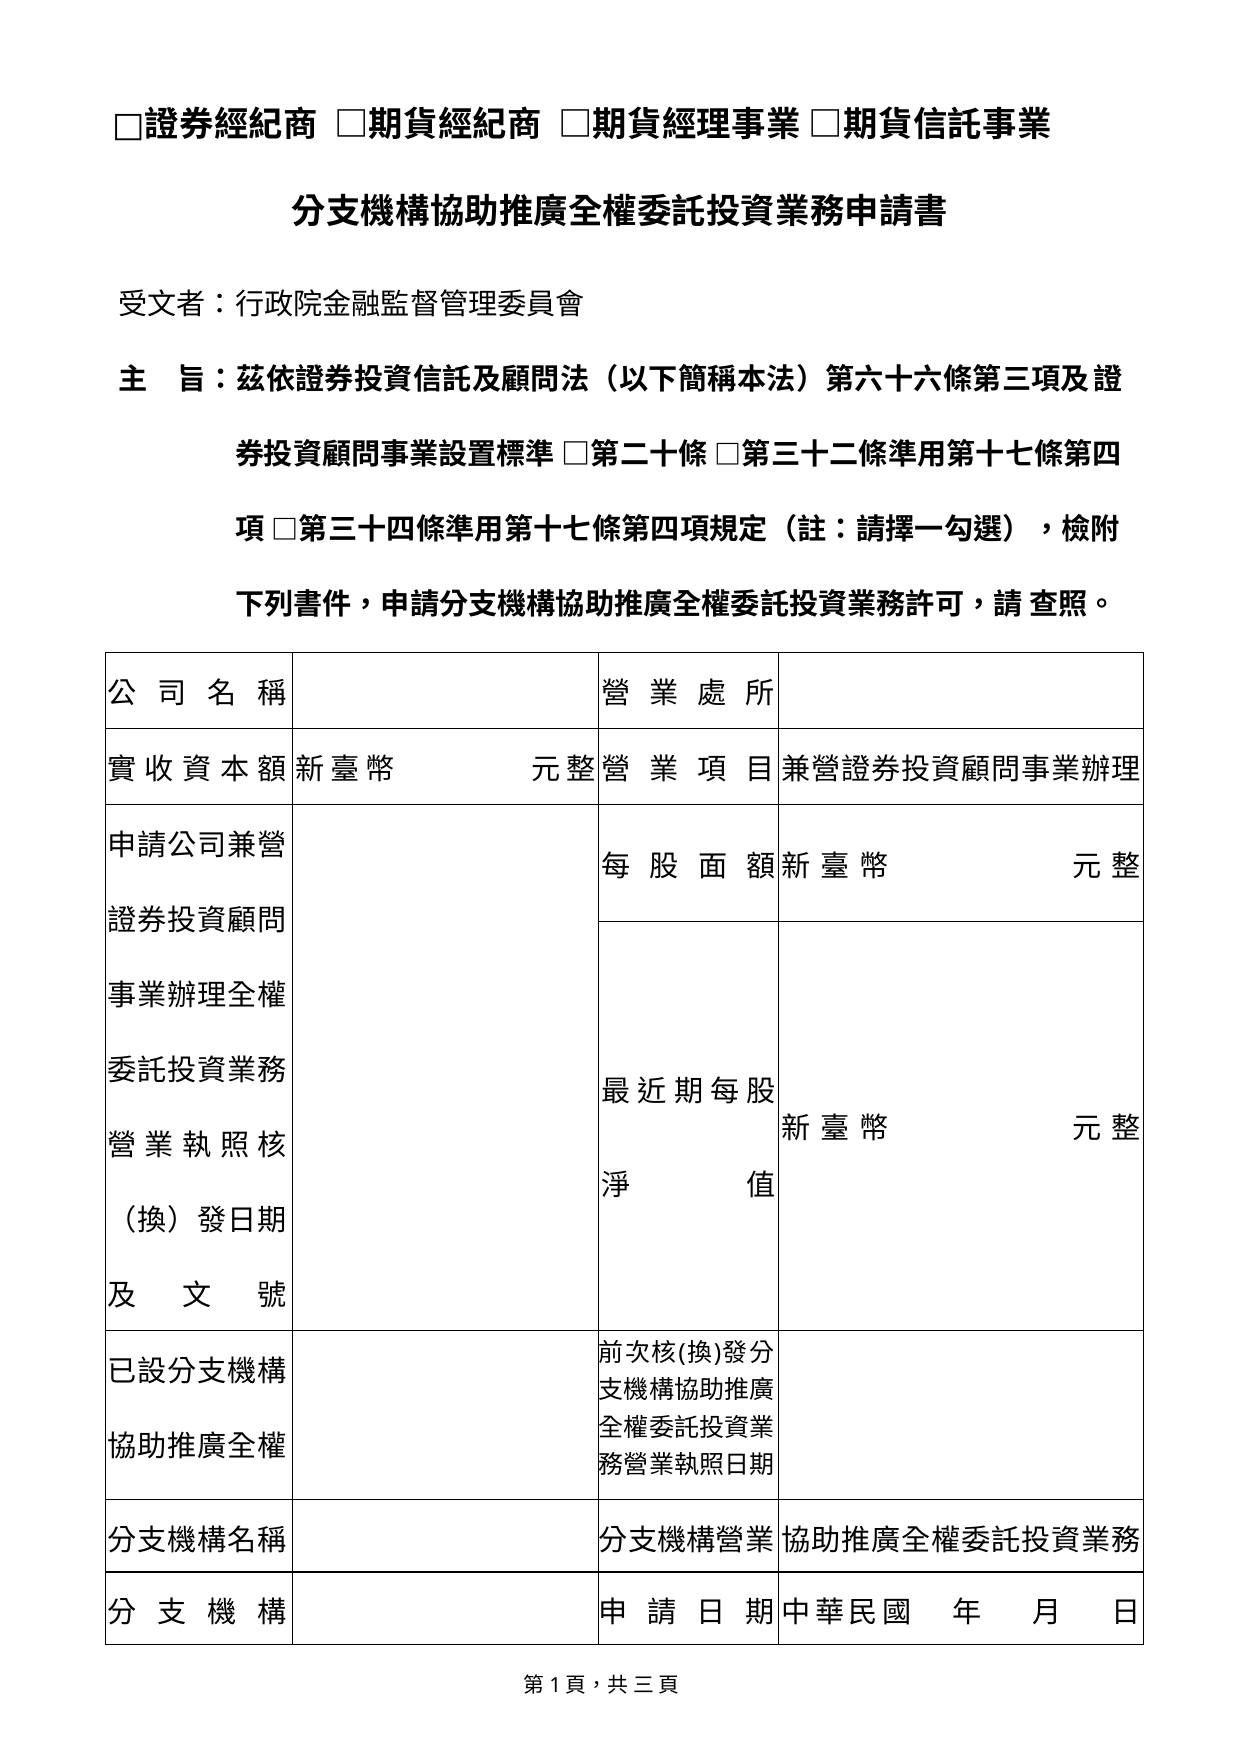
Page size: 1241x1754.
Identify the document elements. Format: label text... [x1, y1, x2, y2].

text 分支機構協助推廣全權委託投資業務申請書 [118, 171, 1122, 246]
table_header [293, 653, 598, 728]
table_cell 協助推廣全權委託投資業務 [779, 1500, 1143, 1571]
text 受文者：行政院金融監督管理委員會 [118, 264, 1122, 339]
table_cell 兼營證券投資顧問事業辦理全權委託投資業務 [779, 729, 1143, 804]
table_header 營業處所 [599, 653, 778, 728]
table_cell 新臺幣 元整 [779, 805, 1143, 921]
table_header [779, 653, 1143, 728]
table_header 公司名稱 [106, 653, 292, 728]
table_cell 已設分支機構協助推廣全權委託投資業務之家數 [106, 1331, 292, 1499]
text 主 旨：茲依證券投資信託及顧問法（以下簡稱本法）第六十六條第三項及證券投資顧問事業設置標準 □第二十條 □第三十二條準用第十七條第四項 □第三十四條準用第十七條第四項規定（註：請擇一勾選），檢附下列書件，申請分支機構協助推廣全權委託投資業務許可，請 查照。 [118, 339, 1122, 639]
table_cell 新臺幣 元整 [779, 922, 1143, 1330]
table_cell [293, 805, 598, 1330]
subtitle □證券經紀商 □期貨經紀商 □期貨經理事業 □期貨信託事業 [112, 84, 1122, 159]
table_cell 分支機構 營業處所 [106, 1573, 292, 1643]
table_cell 前次核(換)發分支機構協助推廣全權委託投資業務營業執照日期及文號 [599, 1331, 778, 1499]
table_cell 實收資本額 [106, 729, 292, 804]
table_cell 每股面額 [599, 805, 778, 921]
table_cell [779, 1331, 1143, 1499]
table_cell 營業項目 [599, 729, 778, 804]
table_cell 申請公司兼營證券投資顧問事業辦理全權委託投資業務營業執照核（換）發日期及文號 [106, 805, 292, 1330]
table_cell [293, 1573, 598, 1643]
table_cell 中華民國 年 月 日 [779, 1573, 1143, 1643]
table_cell 最近期每股 淨 值 [599, 922, 778, 1330]
table_cell 新臺幣 元整 [293, 729, 598, 804]
table_cell [293, 1331, 598, 1499]
table_cell 分支機構名稱 [106, 1500, 292, 1571]
table_cell 申請日期 [599, 1573, 778, 1643]
table_cell 分支機構營業項目 [599, 1500, 778, 1571]
table_cell [293, 1500, 598, 1571]
